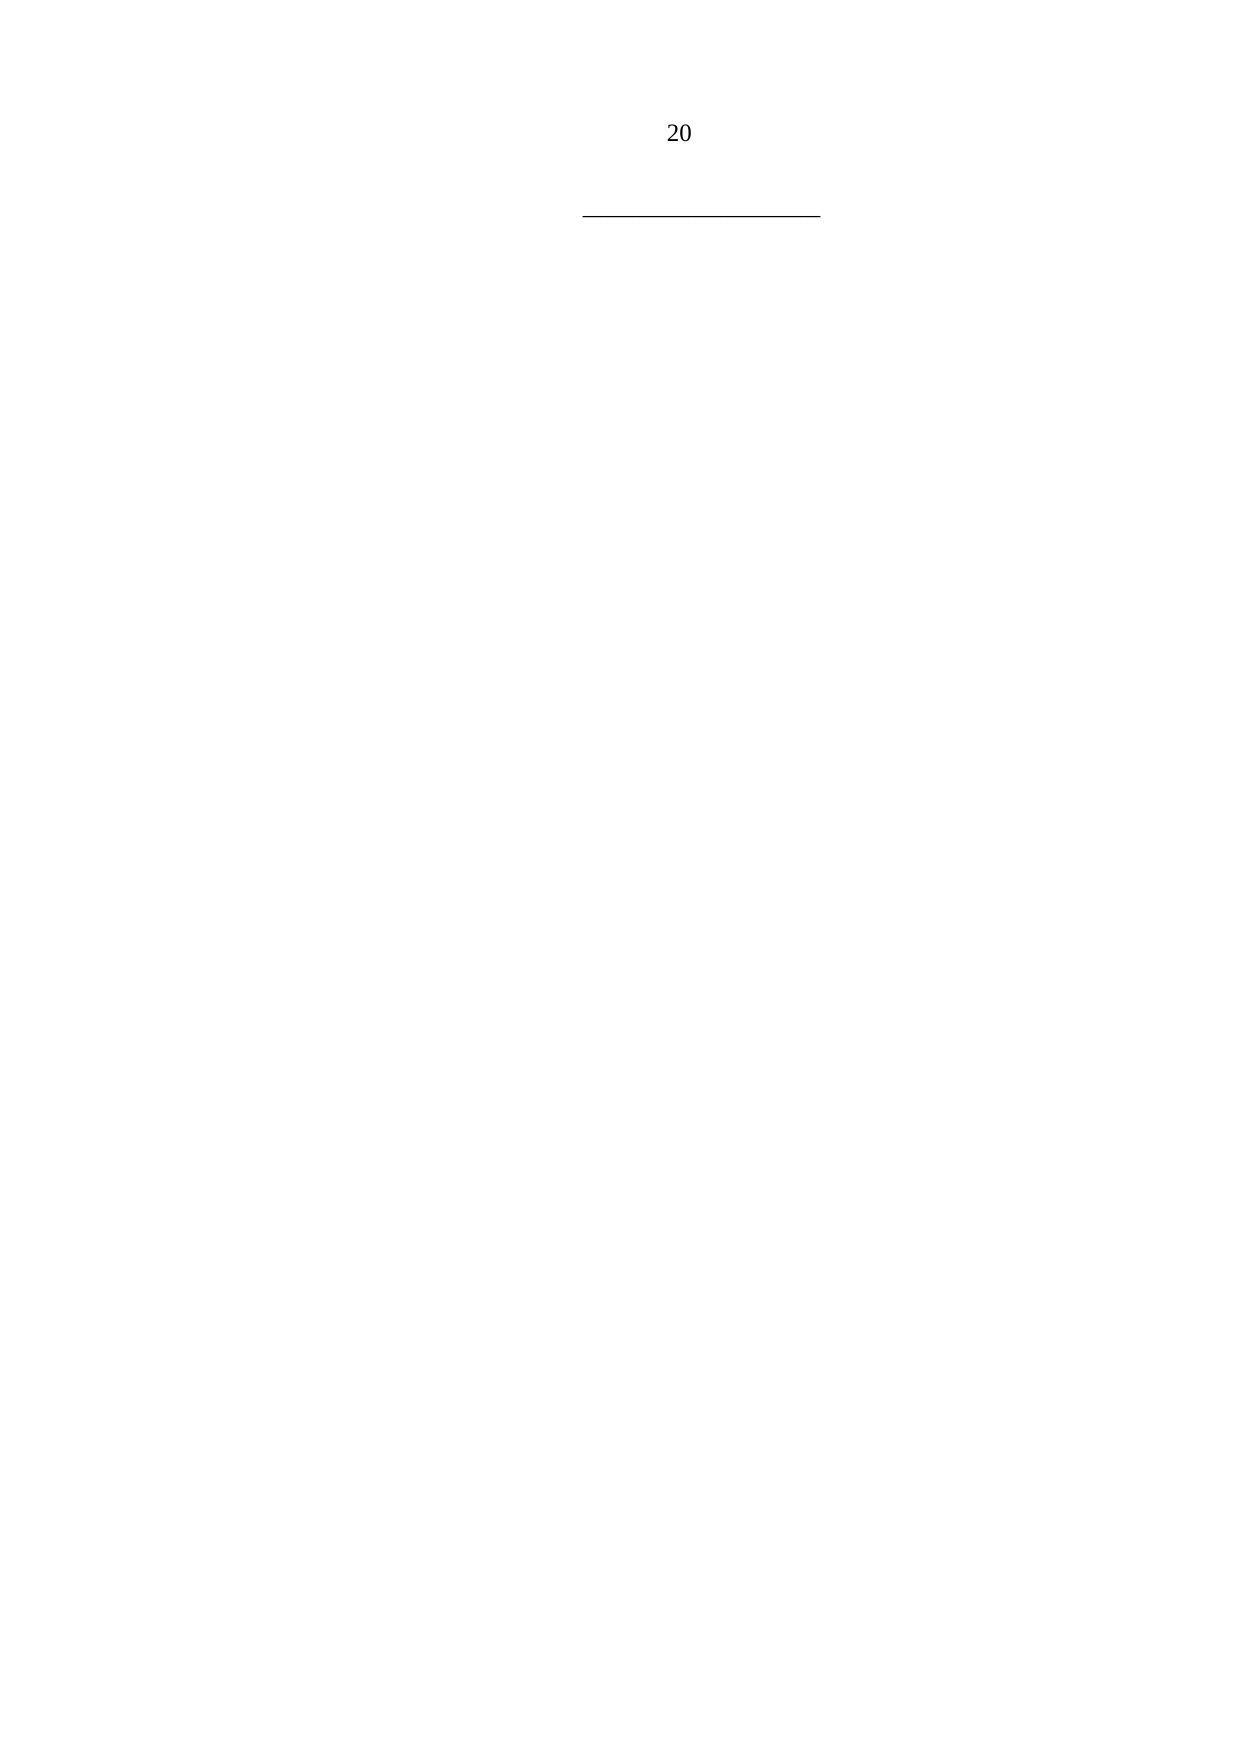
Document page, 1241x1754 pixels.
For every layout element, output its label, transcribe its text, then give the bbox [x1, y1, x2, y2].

text ___________________ [222, 191, 1181, 219]
